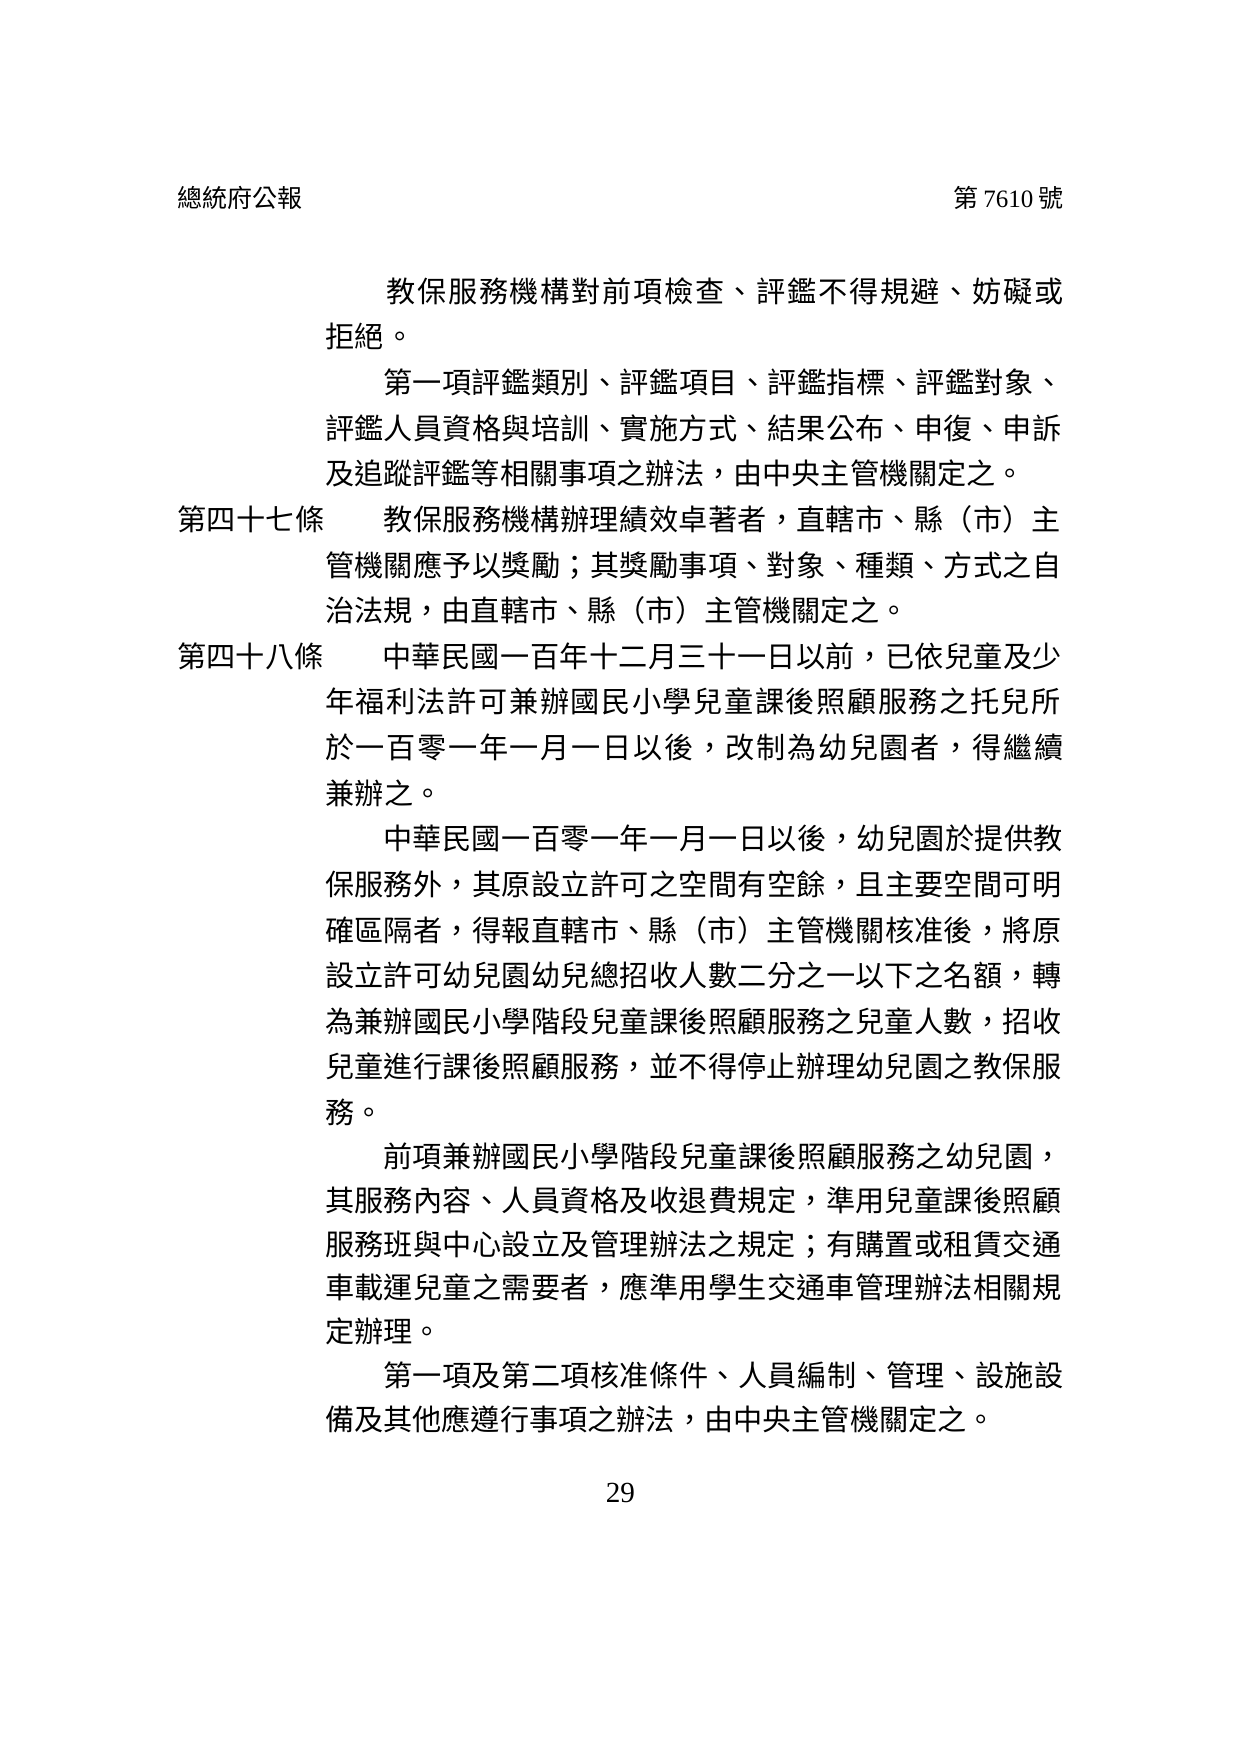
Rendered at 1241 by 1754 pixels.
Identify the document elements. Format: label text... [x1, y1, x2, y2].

text 第一項評鑑類別、評鑑項目、評鑑指標、評鑑對象、評鑑人員資格與培訓、實施方式、結果公布、申復、申訴及追蹤評鑑等相關事項之辦法，由中央主管機關定之。 [325, 357, 1063, 494]
text 教保服務機構對前項檢查、評鑑不得規避、妨礙或拒絕。 [325, 266, 1063, 357]
text 中華民國一百零一年一月一日以後，幼兒園於提供教保服務外，其原設立許可之空間有空餘，且主要空間可明確區隔者，得報直轄市、縣（市）主管機關核准後，將原設立許可幼兒園幼兒總招收人數二分之一以下之名額，轉為兼辦國民小學階段兒童課後照顧服務之兒童人數，招收兒童進行課後照顧服務，並不得停止辦理幼兒園之教保服務。 [325, 813, 1063, 1133]
text 第四十八條 中華民國一百年十二月三十一日以前，已依兒童及少年福利法許可兼辦國民小學兒童課後照顧服務之托兒所，於一百零一年一月一日以後，改制為幼兒園者，得繼續兼辦之。 [177, 631, 1063, 813]
text 第一項及第二項核准條件、人員編制、管理、設施設備及其他應遵行事項之辦法，由中央主管機關定之。 [325, 1351, 1063, 1439]
text 前項兼辦國民小學階段兒童課後照顧服務之幼兒園，其服務內容、人員資格及收退費規定，準用兒童課後照顧服務班與中心設立及管理辦法之規定；有購置或租賃交通車載運兒童之需要者，應準用學生交通車管理辦法相關規定辦理。 [325, 1133, 1063, 1351]
text 第四十七條 教保服務機構辦理績效卓著者，直轄市、縣（市）主管機關應予以獎勵；其獎勵事項、對象、種類、方式之自治法規，由直轄市、縣（市）主管機關定之。 [177, 494, 1063, 631]
